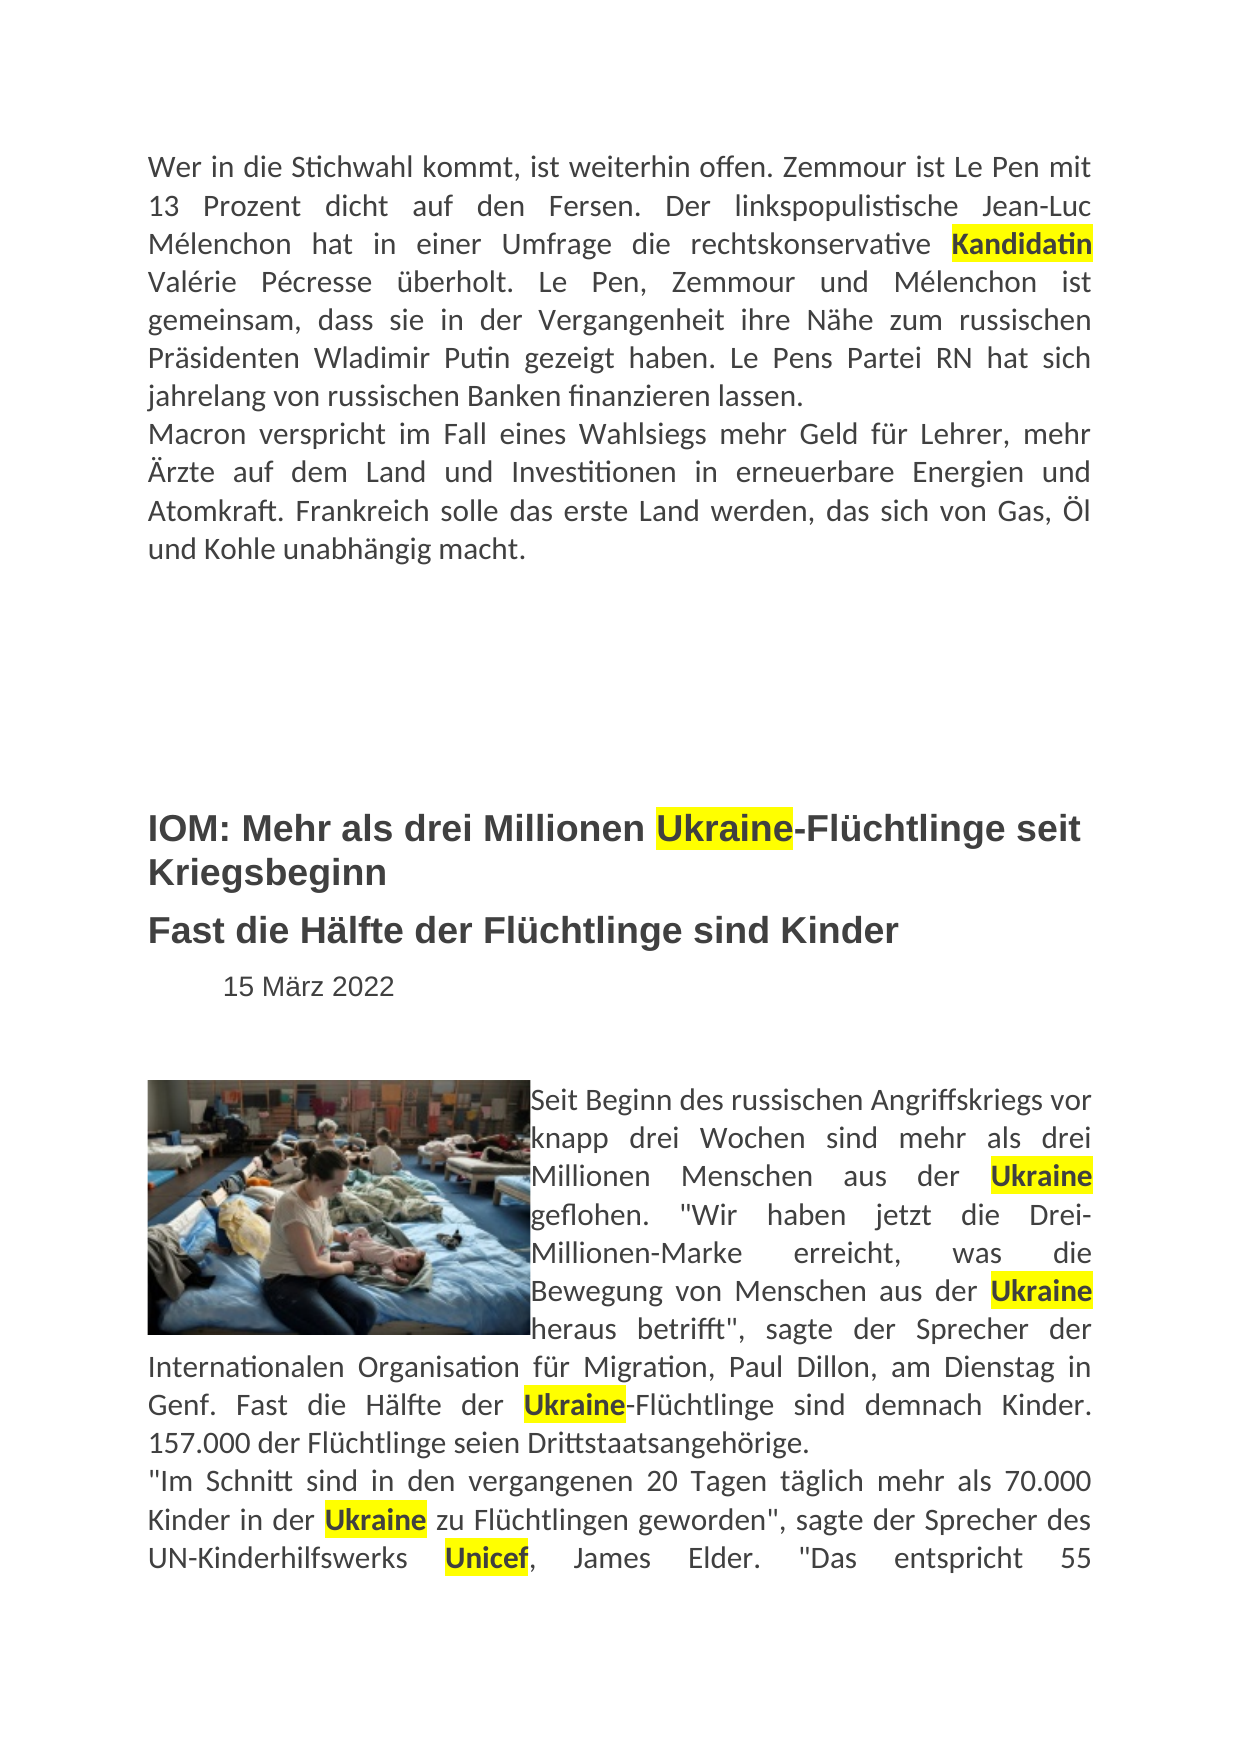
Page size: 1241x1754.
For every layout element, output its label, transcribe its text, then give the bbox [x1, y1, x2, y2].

text 15 März 2022 [223, 970, 1093, 1002]
subtitle IOM: Mehr als drei Millionen Ukraine-Flüchtlinge seit Kriegsbeginn [148, 807, 1093, 893]
text Seit Beginn des russischen Angriffskriegs vor knapp drei Wochen sind mehr als drei Millionen Menschen aus der Ukraine geflohen. "Wir haben jetzt die Drei-Millionen-Marke erreicht, was die Bewegung von Menschen aus der Ukraine heraus betrifft", sagte der Sprecher der Internationalen Organisation für Migration, Paul Dillon, am Dienstag in Genf. Fast die Hälfte der Ukraine-Flüchtlinge sind demnach Kinder. 157.000 der Flüchtlinge seien Drittstaatsangehörige. [148, 1080, 1093, 1461]
subtitle Fast die Hälfte der Flüchtlinge sind Kinder [148, 908, 1093, 952]
text "Im Schnitt sind in den vergangenen 20 Tagen täglich mehr als 70.000 Kinder in der Ukraine zu Flüchtlingen geworden", sagte der Sprecher des UN-Kinderhilfswerks Unicef, James Elder. "Das entspricht 55 [148, 1461, 1093, 1576]
text Macron verspricht im Fall eines Wahlsiegs mehr Geld für Lehrer, mehr Ärzte auf dem Land und Investitionen in erneuerbare Energien und Atomkraft. Frankreich solle das erste Land werden, das sich von Gas, Öl und Kohle unabhängig macht. [148, 414, 1093, 567]
text Wer in die Stichwahl kommt, ist weiterhin offen. Zemmour ist Le Pen mit 13 Prozent dicht auf den Fersen. Der linkspopulistische Jean-Luc Mélenchon hat in einer Umfrage die rechtskonservative Kandidatin Valérie Pécresse überholt. Le Pen, Zemmour und Mélenchon ist gemeinsam, dass sie in der Vergangenheit ihre Nähe zum russischen Präsidenten Wladimir Putin gezeigt haben. Le Pens Partei RN hat sich jahrelang von russischen Banken finanzieren lassen. [148, 148, 1093, 414]
